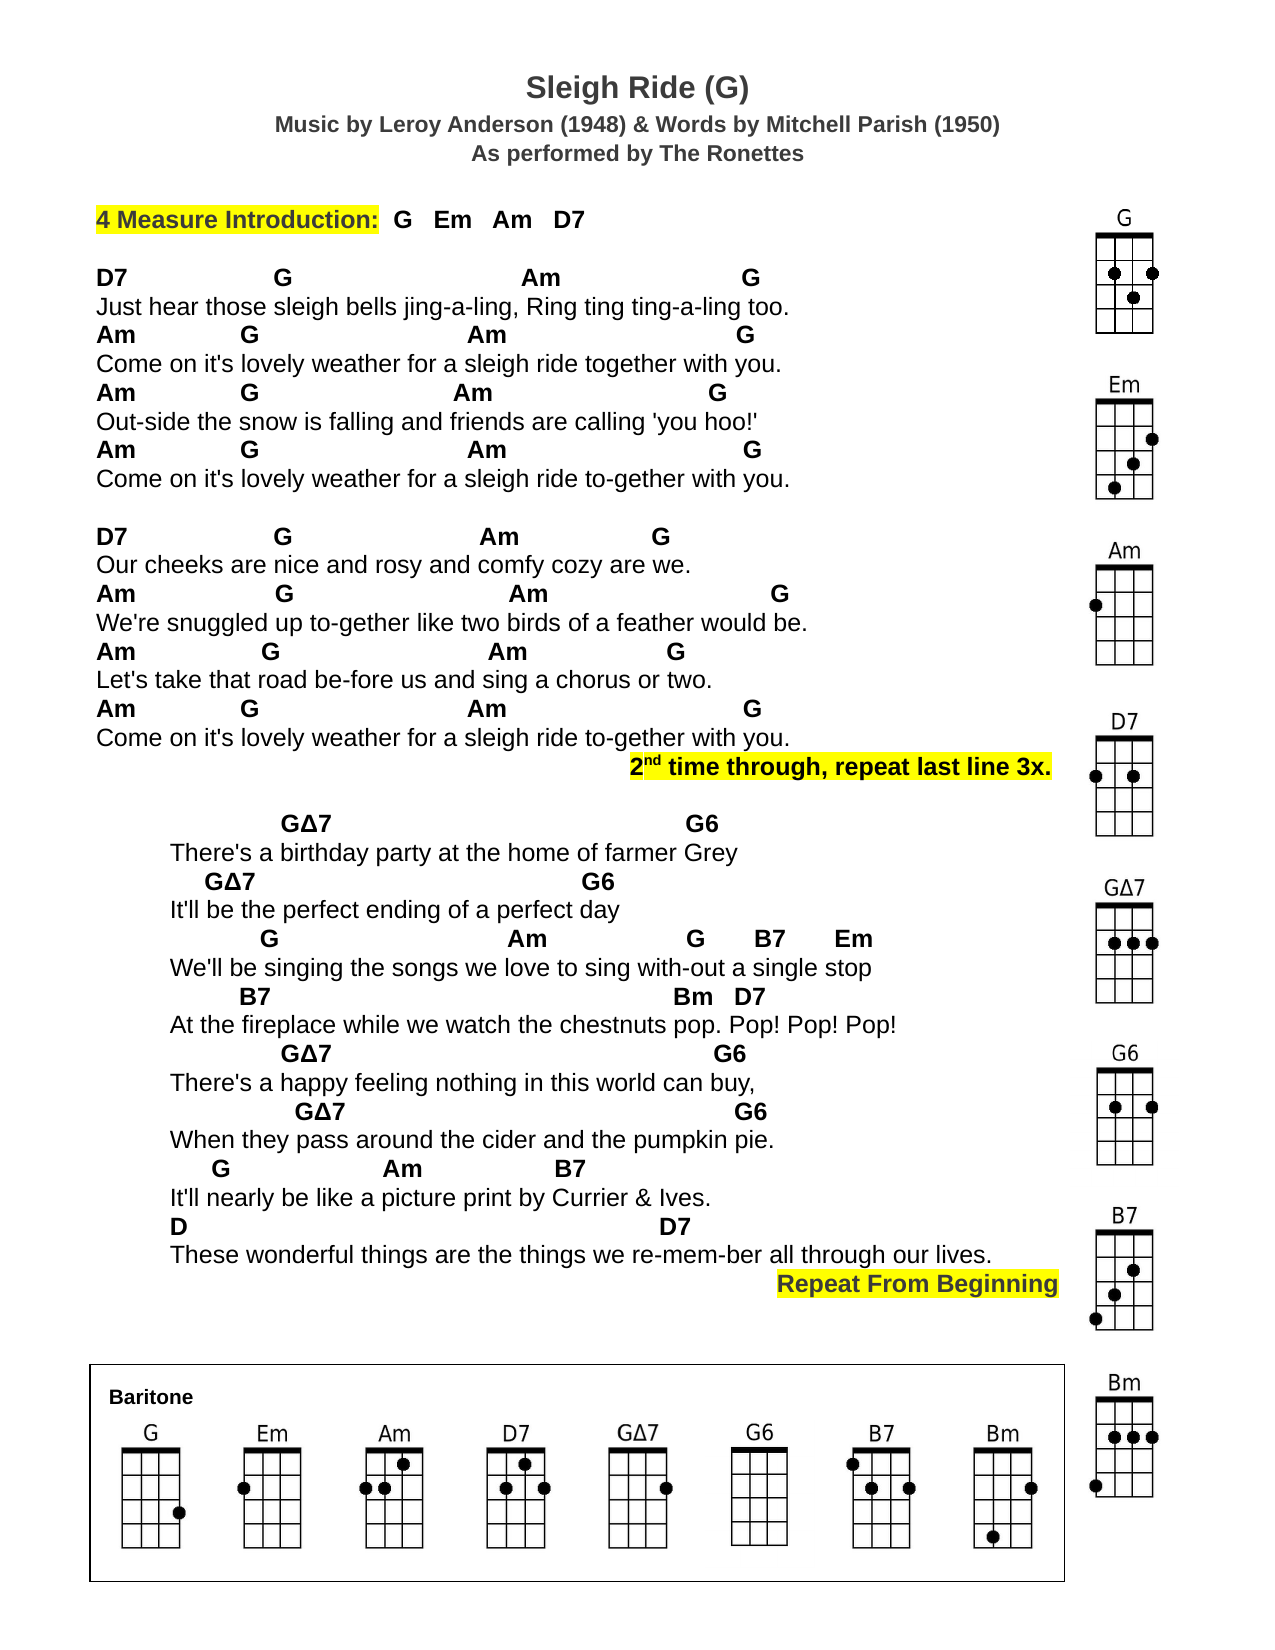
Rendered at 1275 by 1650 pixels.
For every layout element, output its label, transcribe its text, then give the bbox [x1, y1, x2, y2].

picture [1068, 371, 1181, 522]
table_cell [1064, 366, 1185, 532]
picture [1068, 708, 1181, 859]
picture [1068, 1369, 1181, 1520]
table_cell [1064, 699, 1185, 869]
picture [947, 1420, 1060, 1571]
table_cell [1064, 869, 1185, 1036]
table_header [1064, 200, 1185, 366]
picture [825, 1420, 938, 1571]
table_cell [212, 1365, 333, 1414]
table_cell [1064, 1036, 1185, 1197]
table_cell [942, 1365, 1064, 1414]
picture [1068, 875, 1181, 1026]
table_cell [577, 1414, 699, 1581]
picture [216, 1420, 329, 1571]
picture [1070, 1041, 1180, 1187]
table_cell [455, 1414, 577, 1581]
table_cell [821, 1365, 942, 1414]
table_cell [821, 1414, 942, 1581]
table_cell [334, 1365, 455, 1414]
picture [1068, 205, 1181, 356]
table_cell [91, 1414, 212, 1581]
text Music by Leroy Anderson (1948) & Words by Mitchell Parish (1950) [90, 111, 1185, 137]
table_cell [334, 1414, 455, 1581]
table_cell [699, 1414, 821, 1581]
table_cell [1065, 1364, 1185, 1581]
picture [94, 1420, 208, 1571]
picture [338, 1420, 451, 1571]
picture [581, 1420, 694, 1571]
picture [704, 1420, 815, 1568]
table_cell [699, 1365, 821, 1414]
table_header 4 Measure Introduction: G Em Am D7 D7 G Am G Just hear those sleigh bells jing-a-ling, Ring ting ting-a-ling too. Am G Am G Come on it's lovely weather for a sleigh ride together with you. Am G Am G Out-side the snow is falling and friends are calling 'you hoo!' Am G Am G Come on it's lovely weather for a sleigh ride to-gether with you. D7 G Am G Our cheeks are nice and rosy and comfy cozy are we. Am G Am G We're snuggled up to-gether like two birds of a feather would be. Am G Am G Let's take that road be-fore us and sing a chorus or two. Am G Am G Come on it's lovely weather for a sleigh ride to-gether with you. 2nd time through, repeat last line 3x. GΔ7 G6 There's a birthday party at the home of farmer Grey GΔ7 G6 It'll be the perfect ending of a perfect day G Am G B7 Em We'll be singing the songs we love to sing with-out a single stop B7 Bm D7 At the fireplace while we watch the chestnuts pop. Pop! Pop! Pop! GΔ7 G6 There's a happy feeling nothing in this world can buy, GΔ7 G6 When they pass around the cider and the pumpkin pie. G Am B7 It'll nearly be like a picture print by Currier & Ives. D D7 These wonderful things are the things we re-mem-ber all through our lives. Repeat From Beginning [90, 200, 1064, 1363]
table_cell [942, 1414, 1064, 1581]
table_cell [212, 1414, 333, 1581]
picture [1068, 537, 1181, 688]
table_cell [577, 1365, 699, 1414]
text Sleigh Ride (G) [90, 69, 1185, 105]
table_cell [1064, 532, 1185, 698]
picture [1068, 1203, 1181, 1353]
text As performed by The Ronettes [90, 140, 1185, 167]
table_cell Baritone [91, 1365, 212, 1414]
table_cell [455, 1365, 577, 1414]
table_cell [1064, 1197, 1185, 1363]
picture [459, 1420, 573, 1571]
